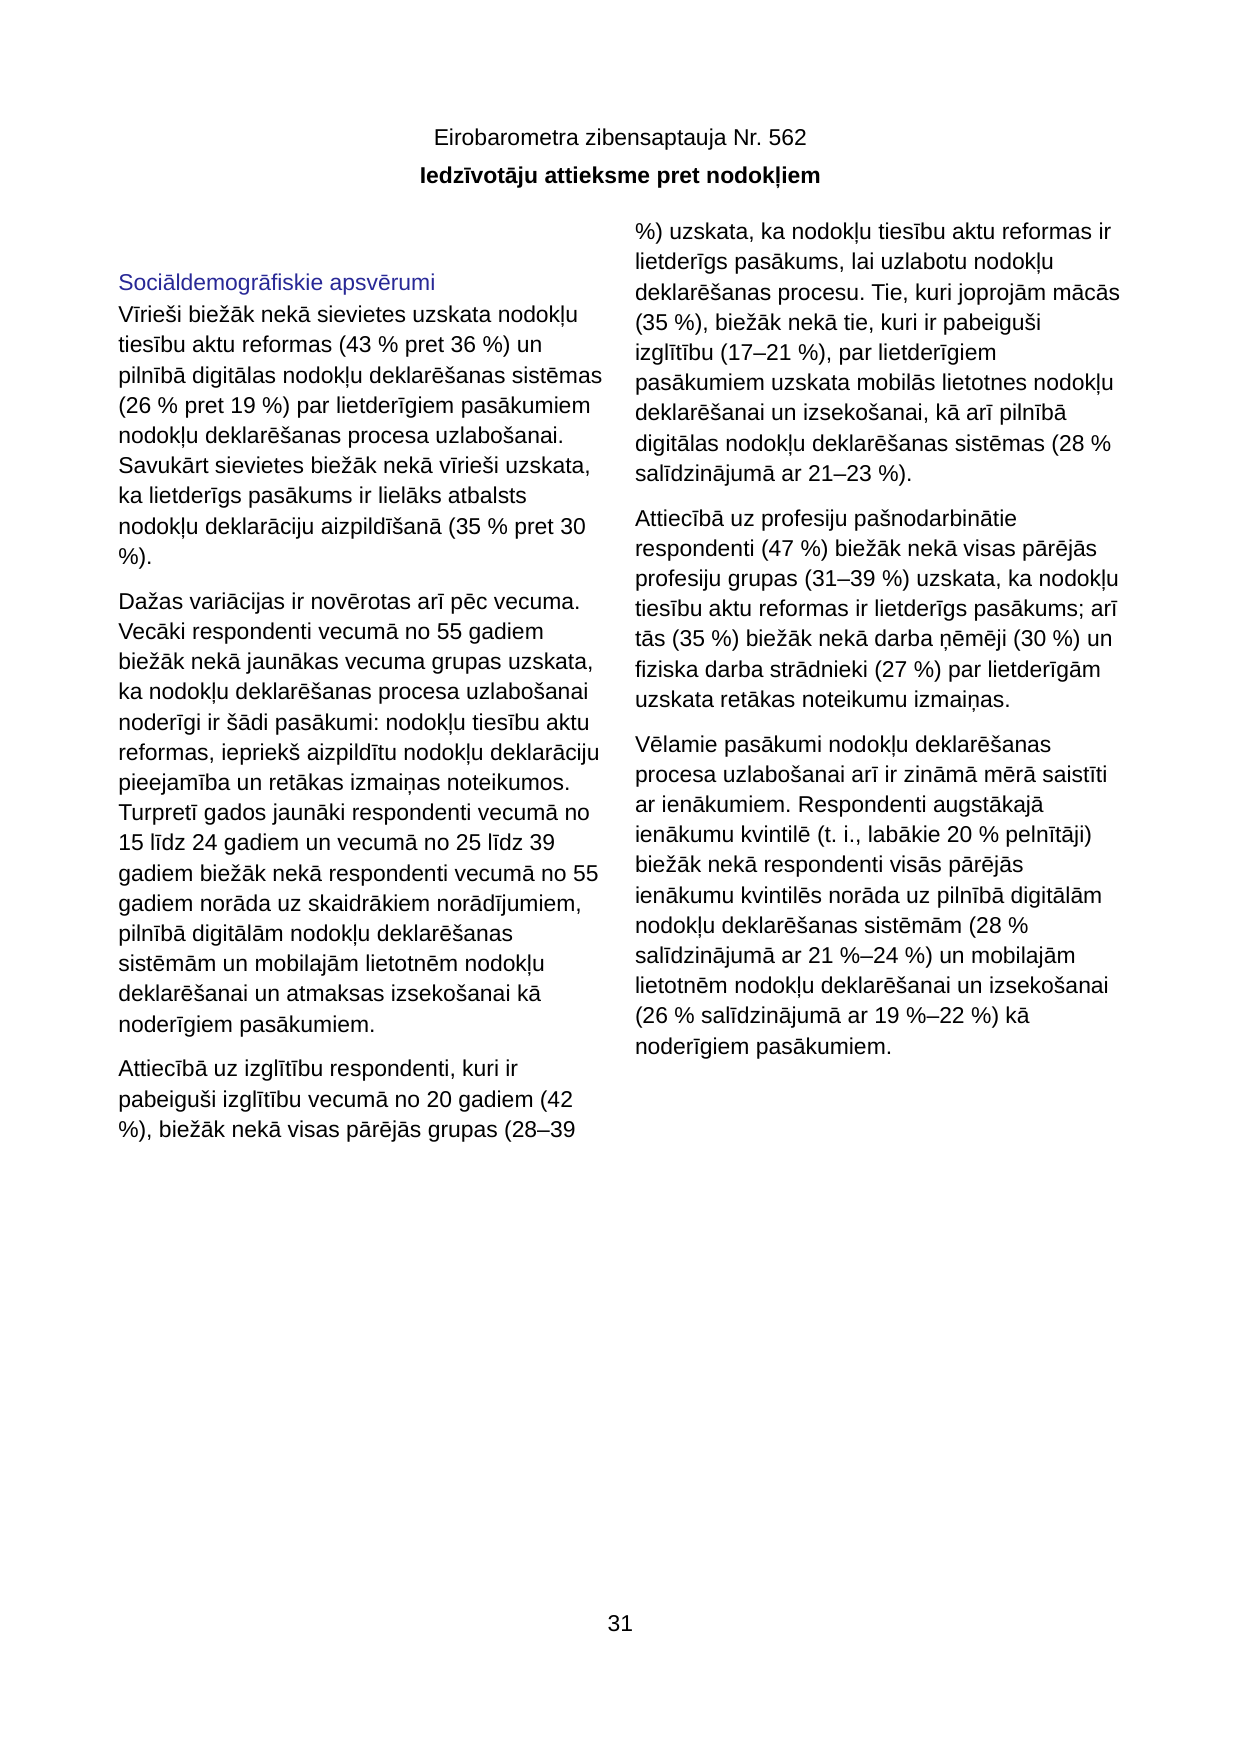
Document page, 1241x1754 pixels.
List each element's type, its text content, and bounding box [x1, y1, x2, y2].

text Attiecībā uz izglītību respondenti, kuri ir pabeiguši izglītību vecumā no 20 gadiem (42 %), biežāk nekā visas pārējās grupas (28–39 [118, 1055, 605, 1142]
text Attiecībā uz profesiju pašnodarbinātie respondenti (47 %) biežāk nekā visas pārējās profesiju grupas (31–39 %) uzskata, ka nodokļu tiesību aktu reformas ir lietderīgs pasākums; arī tās (35 %) biežāk nekā darba ņēmēji (30 %) un fiziska darba strādnieki (27 %) par lietderīgām uzskata retākas noteikumu izmaiņas. [635, 504, 1122, 712]
text Dažas variācijas ir novērotas arī pēc vecuma. Vecāki respondenti vecumā no 55 gadiem biežāk nekā jaunākas vecuma grupas uzskata, ka nodokļu deklarēšanas procesa uzlabošanai noderīgi ir šādi pasākumi: nodokļu tiesību aktu reformas, iepriekš aizpildītu nodokļu deklarāciju pieejamība un retākas izmaiņas noteikumos. Turpretī gados jaunāki respondenti vecumā no 15 līdz 24 gadiem un vecumā no 25 līdz 39 gadiem biežāk nekā respondenti vecumā no 55 gadiem norāda uz skaidrākiem norādījumiem, pilnībā digitālām nodokļu deklarēšanas sistēmām un mobilajām lietotnēm nodokļu deklarēšanai un atmaksas izsekošanai kā noderīgiem pasākumiem. [118, 588, 605, 1037]
text Sociāldemogrāfiskie apsvērumi [118, 269, 605, 295]
text %) uzskata, ka nodokļu tiesību aktu reformas ir lietderīgs pasākums, lai uzlabotu nodokļu deklarēšanas procesu. Tie, kuri joprojām mācās (35 %), biežāk nekā tie, kuri ir pabeiguši izglītību (17–21 %), par lietderīgiem pasākumiem uzskata mobilās lietotnes nodokļu deklarēšanai un izsekošanai, kā arī pilnībā digitālas nodokļu deklarēšanas sistēmas (28 % salīdzinājumā ar 21–23 %). [635, 218, 1122, 486]
text Vīrieši biežāk nekā sievietes uzskata nodokļu tiesību aktu reformas (43 % pret 36 %) un pilnībā digitālas nodokļu deklarēšanas sistēmas (26 % pret 19 %) par lietderīgiem pasākumiem nodokļu deklarēšanas procesa uzlabošanai. Savukārt sievietes biežāk nekā vīrieši uzskata, ka lietderīgs pasākums ir lielāks atbalsts nodokļu deklarāciju aizpildīšanā (35 % pret 30 %). [118, 301, 605, 569]
text Vēlamie pasākumi nodokļu deklarēšanas procesa uzlabošanai arī ir zināmā mērā saistīti ar ienākumiem. Respondenti augstākajā ienākumu kvintilē (t. i., labākie 20 % pelnītāji) biežāk nekā respondenti visās pārējās ienākumu kvintilēs norāda uz pilnībā digitālām nodokļu deklarēšanas sistēmām (28 % salīdzinājumā ar 21 %–24 %) un mobilajām lietotnēm nodokļu deklarēšanai un izsekošanai (26 % salīdzinājumā ar 19 %–22 %) kā noderīgiem pasākumiem. [635, 731, 1122, 1059]
